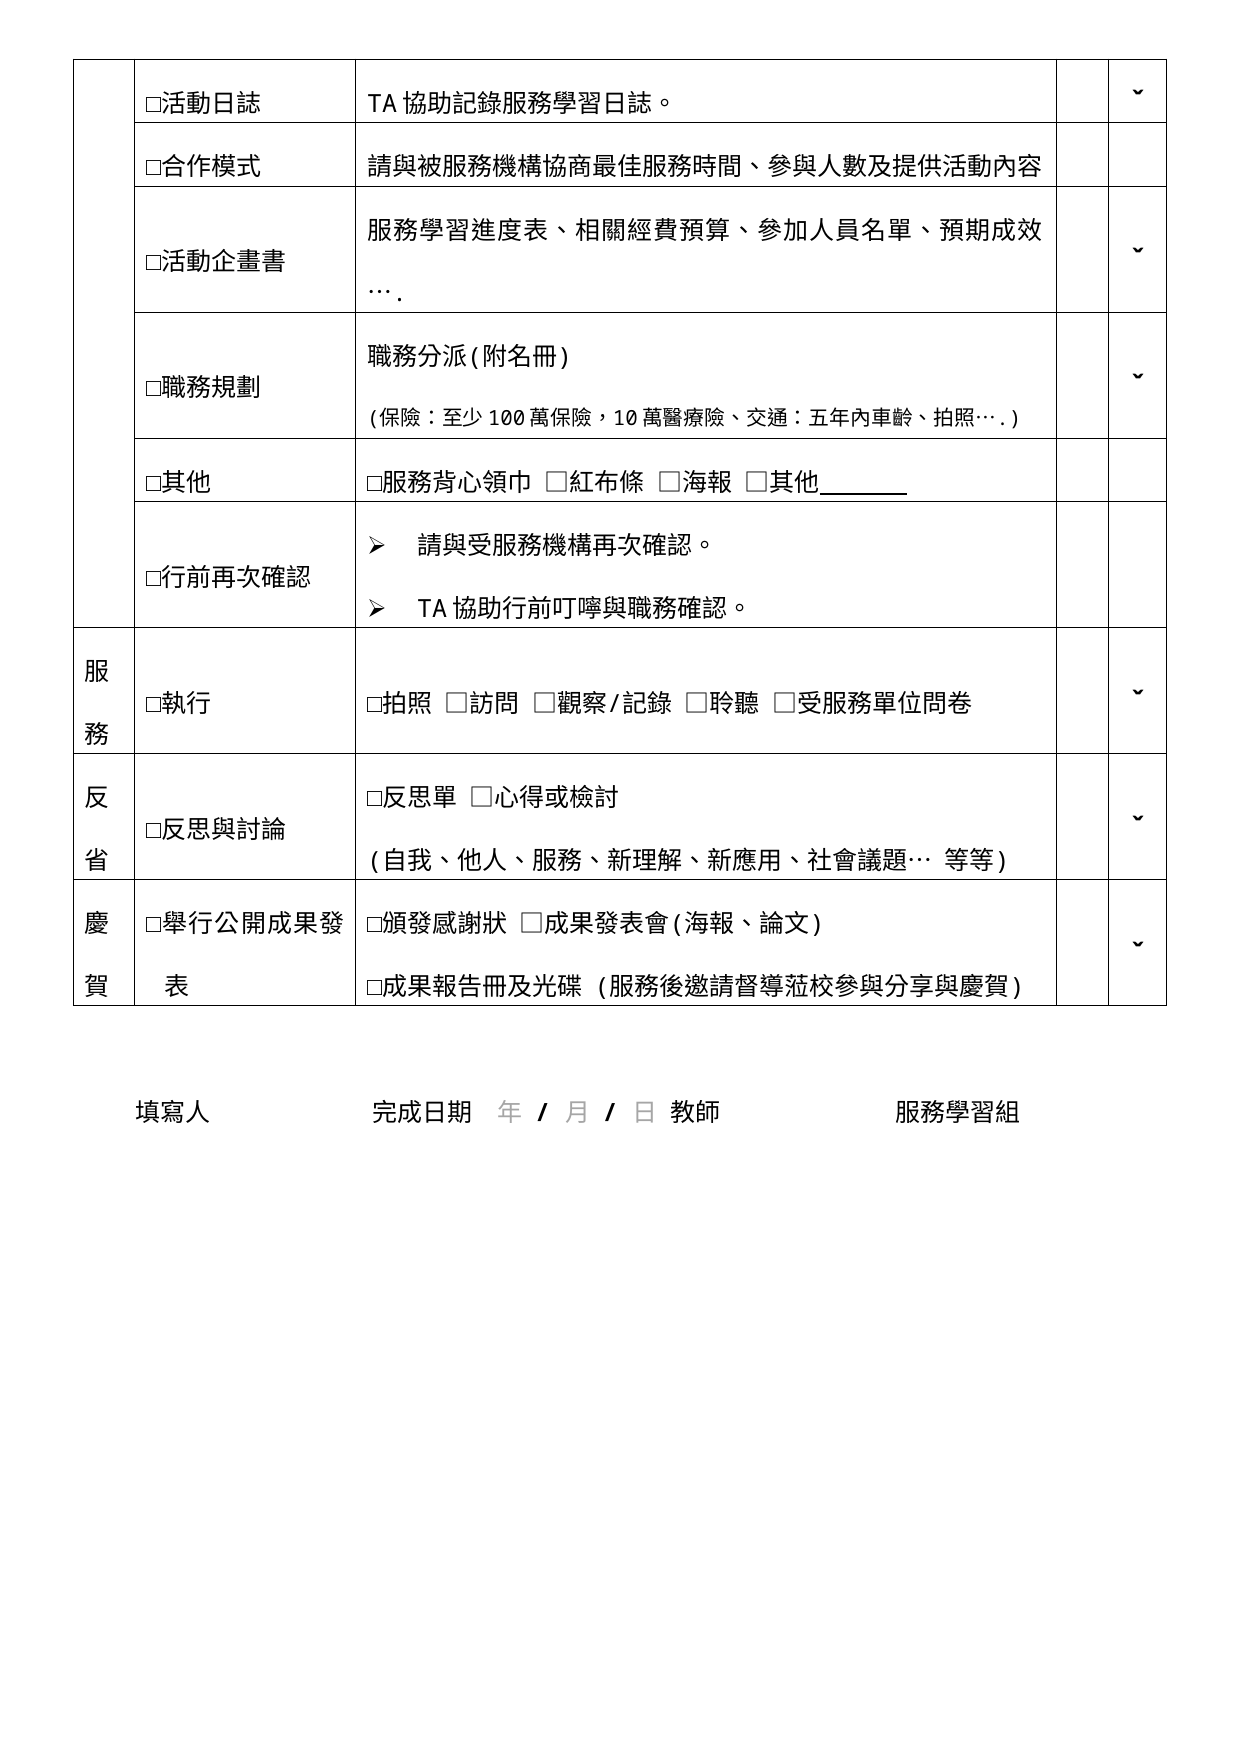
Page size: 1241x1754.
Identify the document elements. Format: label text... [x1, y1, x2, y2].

table_cell 請與被服務機構協商最佳服務時間、參與人數及提供活動內容 [356, 123, 1056, 186]
table_cell [1109, 439, 1166, 501]
table_cell □反思與討論 [135, 754, 355, 879]
text 填寫人 完成日期 年 / 月 / 日 教師 服務學習組 [75, 1069, 1165, 1131]
table_cell TA協助記錄服務學習日誌。 [356, 60, 1056, 122]
table_cell ˇ [1109, 313, 1166, 438]
table_cell 服務學習進度表、相關經費預算、參加人員名單、預期成效…. [356, 187, 1056, 312]
table_cell ˇ [1109, 754, 1166, 879]
table_cell □執行 [135, 628, 355, 753]
table_cell □其他 [135, 439, 355, 501]
table_cell [1109, 502, 1166, 627]
table_cell 請與受服務機構再次確認。 TA協助行前叮嚀與職務確認。 [356, 502, 1056, 627]
table_cell □拍照 □訪問 □觀察/記錄 □聆聽 □受服務單位問卷 [356, 628, 1056, 753]
table_cell [1057, 628, 1108, 753]
table_cell □服務背心領巾 □紅布條 □海報 □其他 [356, 439, 1056, 501]
table_cell □反思單 □心得或檢討 (自我、他人、服務、新理解、新應用、社會議題… 等等) [356, 754, 1056, 879]
table_cell ˇ [1109, 187, 1166, 312]
table_cell 反省 [74, 754, 134, 879]
table_cell □頒發感謝狀 □成果發表會(海報、論文) □成果報告冊及光碟 (服務後邀請督導蒞校參與分享與慶賀) [356, 880, 1056, 1005]
table_cell 服務 [74, 628, 134, 753]
table_cell □合作模式 [135, 123, 355, 186]
table_cell ˇ [1109, 628, 1166, 753]
table_cell □活動日誌 [135, 60, 355, 122]
table_cell 職務分派(附名冊) (保險：至少100萬保險，10萬醫療險、交通：五年內車齡、拍照….) [356, 313, 1056, 438]
table_cell □活動企畫書 [135, 187, 355, 312]
table_cell ˇ [1109, 880, 1166, 1005]
table_cell [1057, 313, 1108, 438]
table_cell [1057, 880, 1108, 1005]
table_cell [1057, 754, 1108, 879]
table_cell 慶賀 [74, 880, 134, 1005]
table_cell [74, 60, 134, 627]
table_cell [1057, 187, 1108, 312]
table_cell □行前再次確認 [135, 502, 355, 627]
table_cell [1109, 123, 1166, 186]
table_cell [1057, 60, 1108, 122]
table_cell □舉行公開成果發表 [135, 880, 355, 1005]
table_cell [1057, 439, 1108, 501]
table_cell [1057, 502, 1108, 627]
table_cell □職務規劃 [135, 313, 355, 438]
table_cell [1057, 123, 1108, 186]
table_cell ˇ [1109, 60, 1166, 122]
